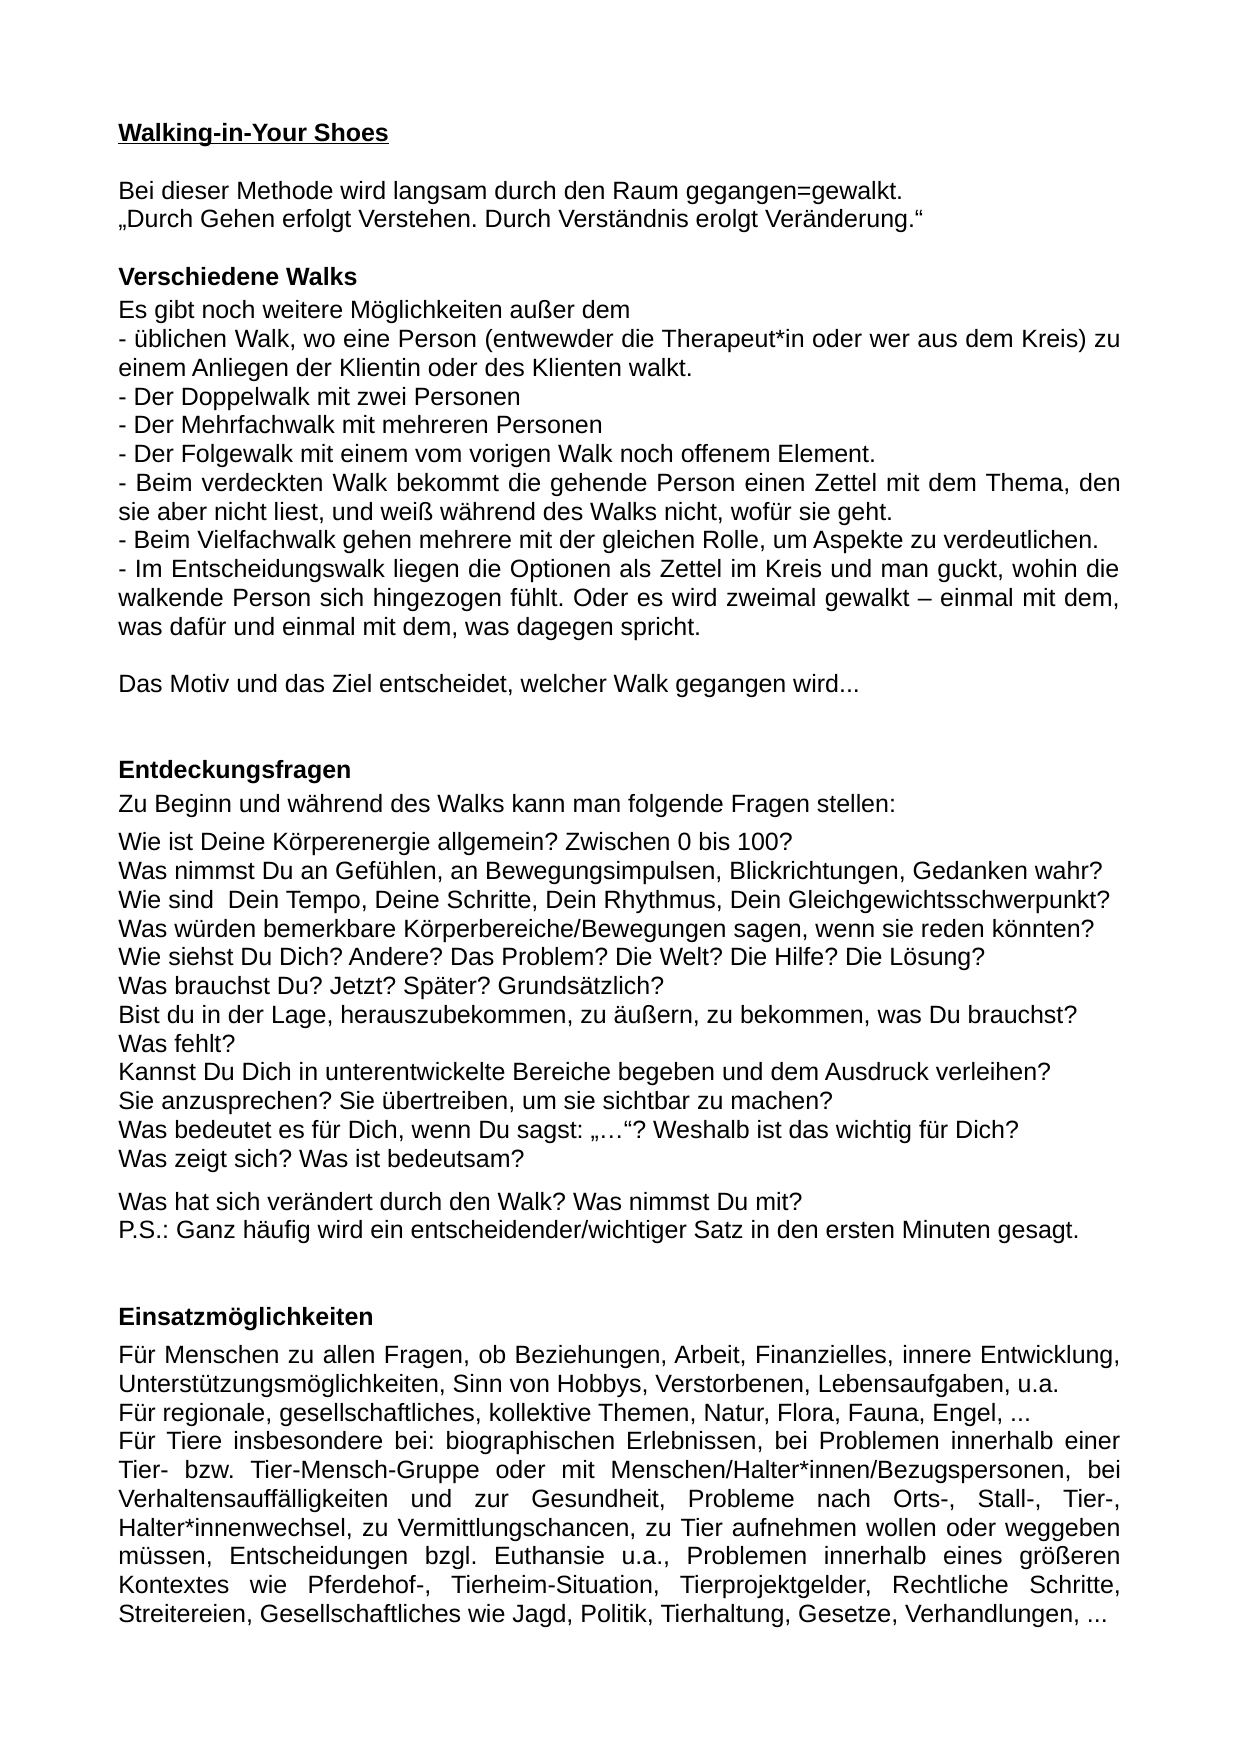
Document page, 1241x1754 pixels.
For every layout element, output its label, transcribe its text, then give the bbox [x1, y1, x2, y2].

text Bist du in der Lage, herauszubekommen, zu äußern, zu bekommen, was Du brauchst? [118, 1000, 1122, 1028]
text Einsatzmöglichkeiten [118, 1302, 1122, 1330]
text Was brauchst Du? Jetzt? Später? Grundsätzlich? [118, 971, 1122, 1000]
text Wie siehst Du Dich? Andere? Das Problem? Die Welt? Die Hilfe? Die Lösung? [118, 942, 1122, 971]
text Sie anzusprechen? Sie übertreiben, um sie sichtbar zu machen? [118, 1086, 1122, 1115]
text - üblichen Walk, wo eine Person (entwewder die Therapeut*in oder wer aus dem Kreis) zu einem Anliegen der Klientin oder des Klienten walkt. [118, 324, 1122, 382]
text Walking-in-Your Shoes [118, 118, 1122, 147]
text - Der Mehrfachwalk mit mehreren Personen [118, 410, 1122, 439]
text „Durch Gehen erfolgt Verstehen. Durch Verständnis erolgt Veränderung.“ [118, 204, 1122, 233]
text Was fehlt? [118, 1028, 1122, 1057]
text Es gibt noch weitere Möglichkeiten außer dem [118, 295, 1122, 324]
text Entdeckungsfragen [118, 755, 1122, 784]
text Wie sind Dein Tempo, Deine Schritte, Dein Rhythmus, Dein Gleichgewichtsschwerpunkt? [118, 885, 1122, 913]
text Wie ist Deine Körperenergie allgemein? Zwischen 0 bis 100? [118, 827, 1122, 856]
text Für regionale, gesellschaftliches, kollektive Themen, Natur, Flora, Fauna, Engel, ... [118, 1397, 1122, 1426]
text - Beim verdeckten Walk bekommt die gehende Person einen Zettel mit dem Thema, den sie aber nicht liest, und weiß während des Walks nicht, wofür sie geht. [118, 468, 1122, 525]
text Was bedeutet es für Dich, wenn Du sagst: „…“? Weshalb ist das wichtig für Dich? [118, 1115, 1122, 1143]
text Für Tiere insbesondere bei: biographischen Erlebnissen, bei Problemen innerhalb einer Tier- bzw. Tier-Mensch-Gruppe oder mit Menschen/Halter*innen/Bezugspersonen, bei Verhaltensauffälligkeiten und zur Gesundheit, Probleme nach Orts-, Stall-, Tier-, Halter*innenwechsel, zu Vermittlungschancen, zu Tier aufnehmen wollen oder weggeben müssen, Entscheidungen bzgl. Euthansie u.a., Problemen innerhalb eines größeren Kontextes wie Pferdehof-, Tierheim-Situation, Tierprojektgelder, Rechtliche Schritte, Streitereien, Gesellschaftliches wie Jagd, Politik, Tierhaltung, Gesetze, Verhandlungen, ... [118, 1426, 1122, 1627]
text Bei dieser Methode wird langsam durch den Raum gegangen=gewalkt. [118, 176, 1122, 204]
text P.S.: Ganz häufig wird ein entscheidender/wichtiger Satz in den ersten Minuten gesagt. [118, 1215, 1122, 1244]
text Kannst Du Dich in unterentwickelte Bereiche begeben und dem Ausdruck verleihen? [118, 1057, 1122, 1086]
text - Im Entscheidungswalk liegen die Optionen als Zettel im Kreis und man guckt, wohin die walkende Person sich hingezogen fühlt. Oder es wird zweimal gewalkt – einmal mit dem, was dafür und einmal mit dem, was dagegen spricht. [118, 554, 1122, 640]
text - Beim Vielfachwalk gehen mehrere mit der gleichen Rolle, um Aspekte zu verdeutlichen. [118, 525, 1122, 554]
text - Der Doppelwalk mit zwei Personen [118, 382, 1122, 410]
text Was zeigt sich? Was ist bedeutsam? [118, 1143, 1122, 1172]
text - Der Folgewalk mit einem vom vorigen Walk noch offenem Element. [118, 439, 1122, 468]
text Was hat sich verändert durch den Walk? Was nimmst Du mit? [118, 1187, 1122, 1215]
text Zu Beginn und während des Walks kann man folgende Fragen stellen: [118, 789, 1122, 818]
text Was nimmst Du an Gefühlen, an Bewegungsimpulsen, Blickrichtungen, Gedanken wahr? [118, 856, 1122, 885]
text Das Motiv und das Ziel entscheidet, welcher Walk gegangen wird... [118, 669, 1122, 698]
text Für Menschen zu allen Fragen, ob Beziehungen, Arbeit, Finanzielles, innere Entwicklung, Unterstützungsmöglichkeiten, Sinn von Hobbys, Verstorbenen, Lebensaufgaben, u.a. [118, 1340, 1122, 1397]
text Verschiedene Walks [118, 262, 1122, 291]
text Was würden bemerkbare Körperbereiche/Bewegungen sagen, wenn sie reden könnten? [118, 913, 1122, 942]
